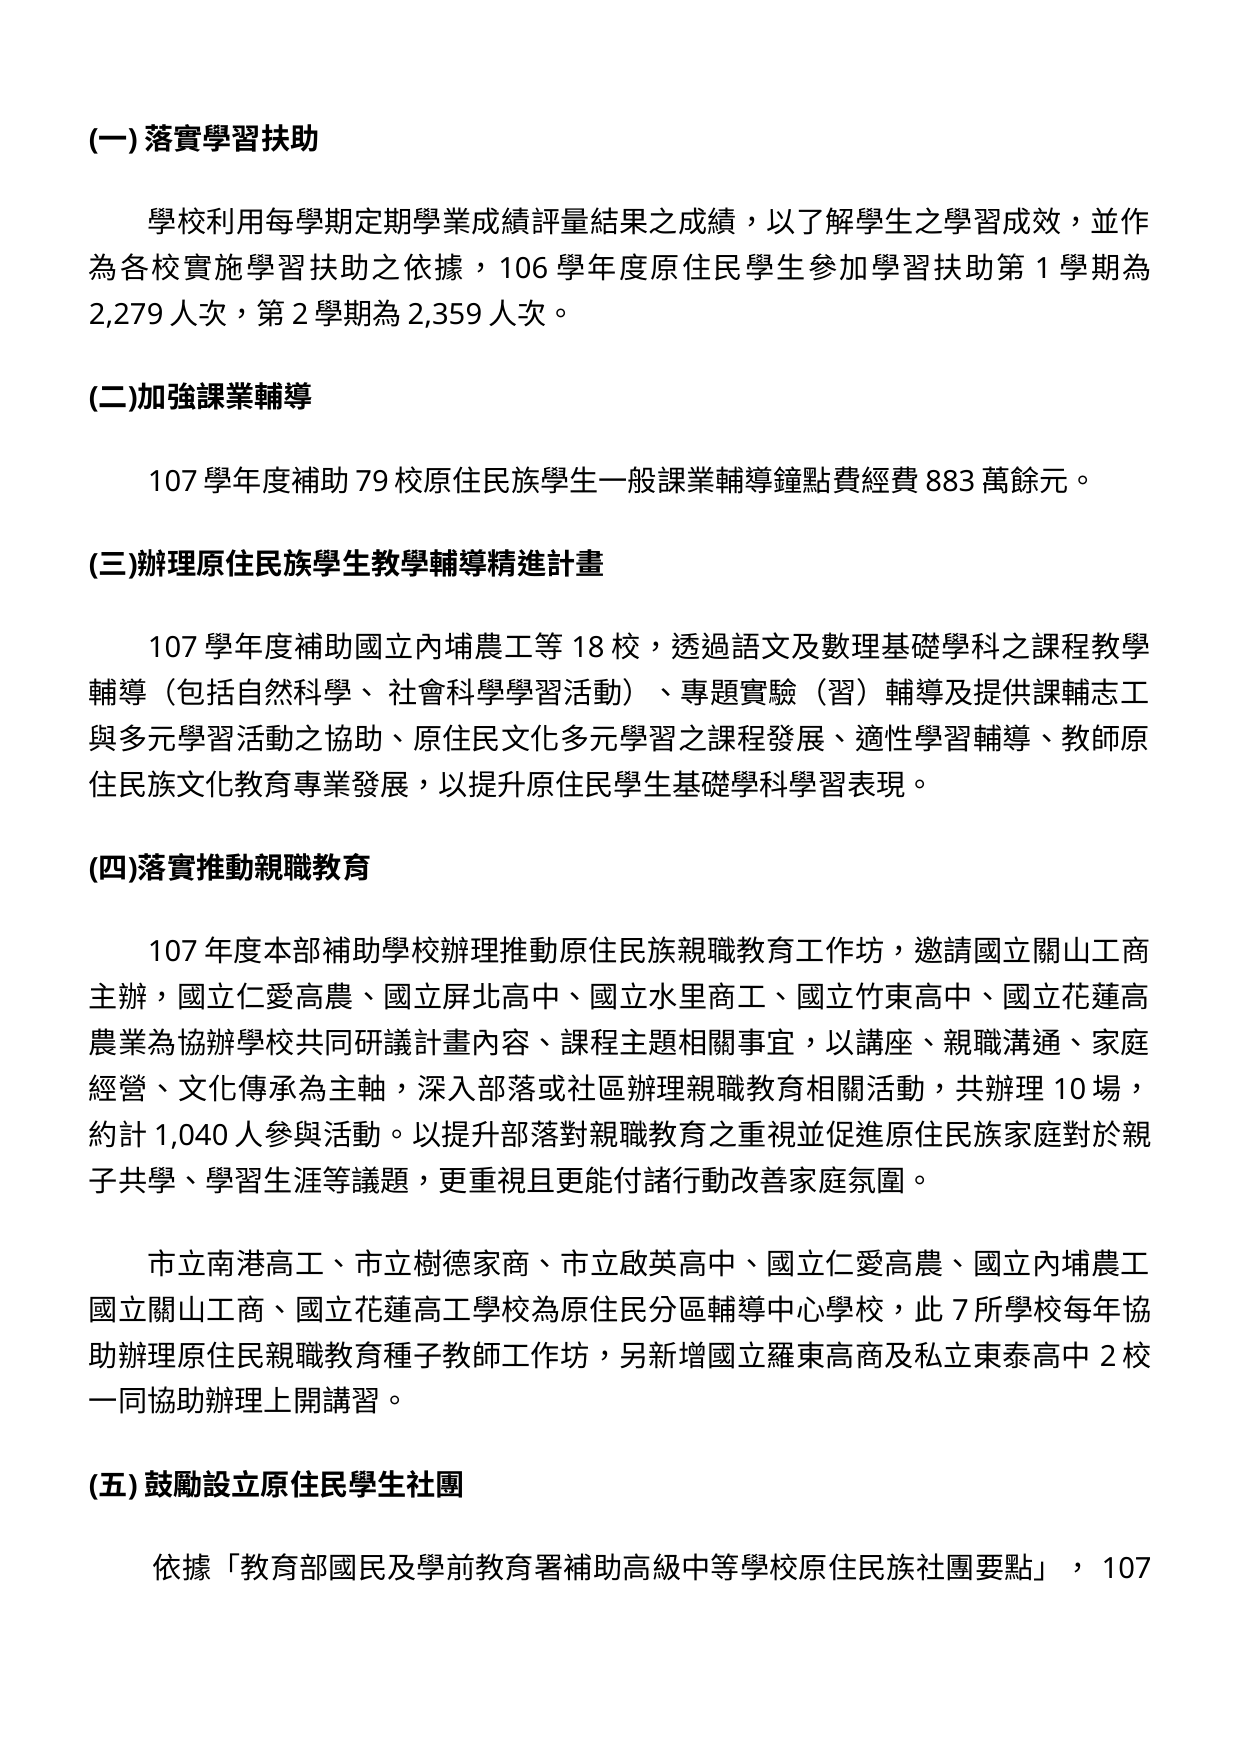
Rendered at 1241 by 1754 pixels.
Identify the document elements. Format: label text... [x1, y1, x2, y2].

text 107學年度補助79校原住民族學生一般課業輔導鐘點費經費883萬餘元。 [89, 454, 1152, 500]
text (五) 鼓勵設立原住民學生社團 [89, 1458, 1152, 1504]
text 市立南港高工、市立樹德家商、市立啟英高中、國立仁愛高農、國立內埔農工、國立關山工商、國立花蓮高工學校為原住民分區輔導中心學校，此7所學校每年協助辦理原住民親職教育種子教師工作坊，另新增國立羅東高商及私立東泰高中2校一同協助辦理上開講習。 [89, 1238, 1152, 1421]
text (四)落實推動親職教育 [89, 842, 1152, 888]
text (三)辦理原住民族學生教學輔導精進計畫 [89, 538, 1152, 583]
text (一) 落實學習扶助 [89, 113, 1152, 158]
text 107學年度補助國立內埔農工等18校，透過語文及數理基礎學科之課程教學輔導（包括自然科學、 社會科學學習活動）、專題實驗（習）輔導及提供課輔志工與多元學習活動之協助、原住民文化多元學習之課程發展、適性學習輔導、教師原住民族文化教育專業發展，以提升原住民學生基礎學科學習表現。 [89, 621, 1152, 804]
text (二)加強課業輔導 [89, 371, 1152, 417]
text 學校利用每學期定期學業成績評量結果之成績，以了解學生之學習成效，並作為各校實施學習扶助之依據，106學年度原住民學生參加學習扶助第1學期為2,279人次，第2學期為2,359人次。 [89, 196, 1152, 333]
text 依據「教育部國民及學前教育署補助高級中等學校原住民族社團要點」， 107 [89, 1542, 1152, 1588]
text 107年度本部補助學校辦理推動原住民族親職教育工作坊，邀請國立關山工商主辦，國立仁愛高農、國立屏北高中、國立水里商工、國立竹東高中、國立花蓮高農業為協辦學校共同研議計畫內容、課程主題相關事宜，以講座、親職溝通、家庭經營、文化傳承為主軸，深入部落或社區辦理親職教育相關活動，共辦理10場，約計1,040人參與活動。以提升部落對親職教育之重視並促進原住民族家庭對於親子共學、學習生涯等議題，更重視且更能付諸行動改善家庭氛圍。 [89, 925, 1152, 1200]
